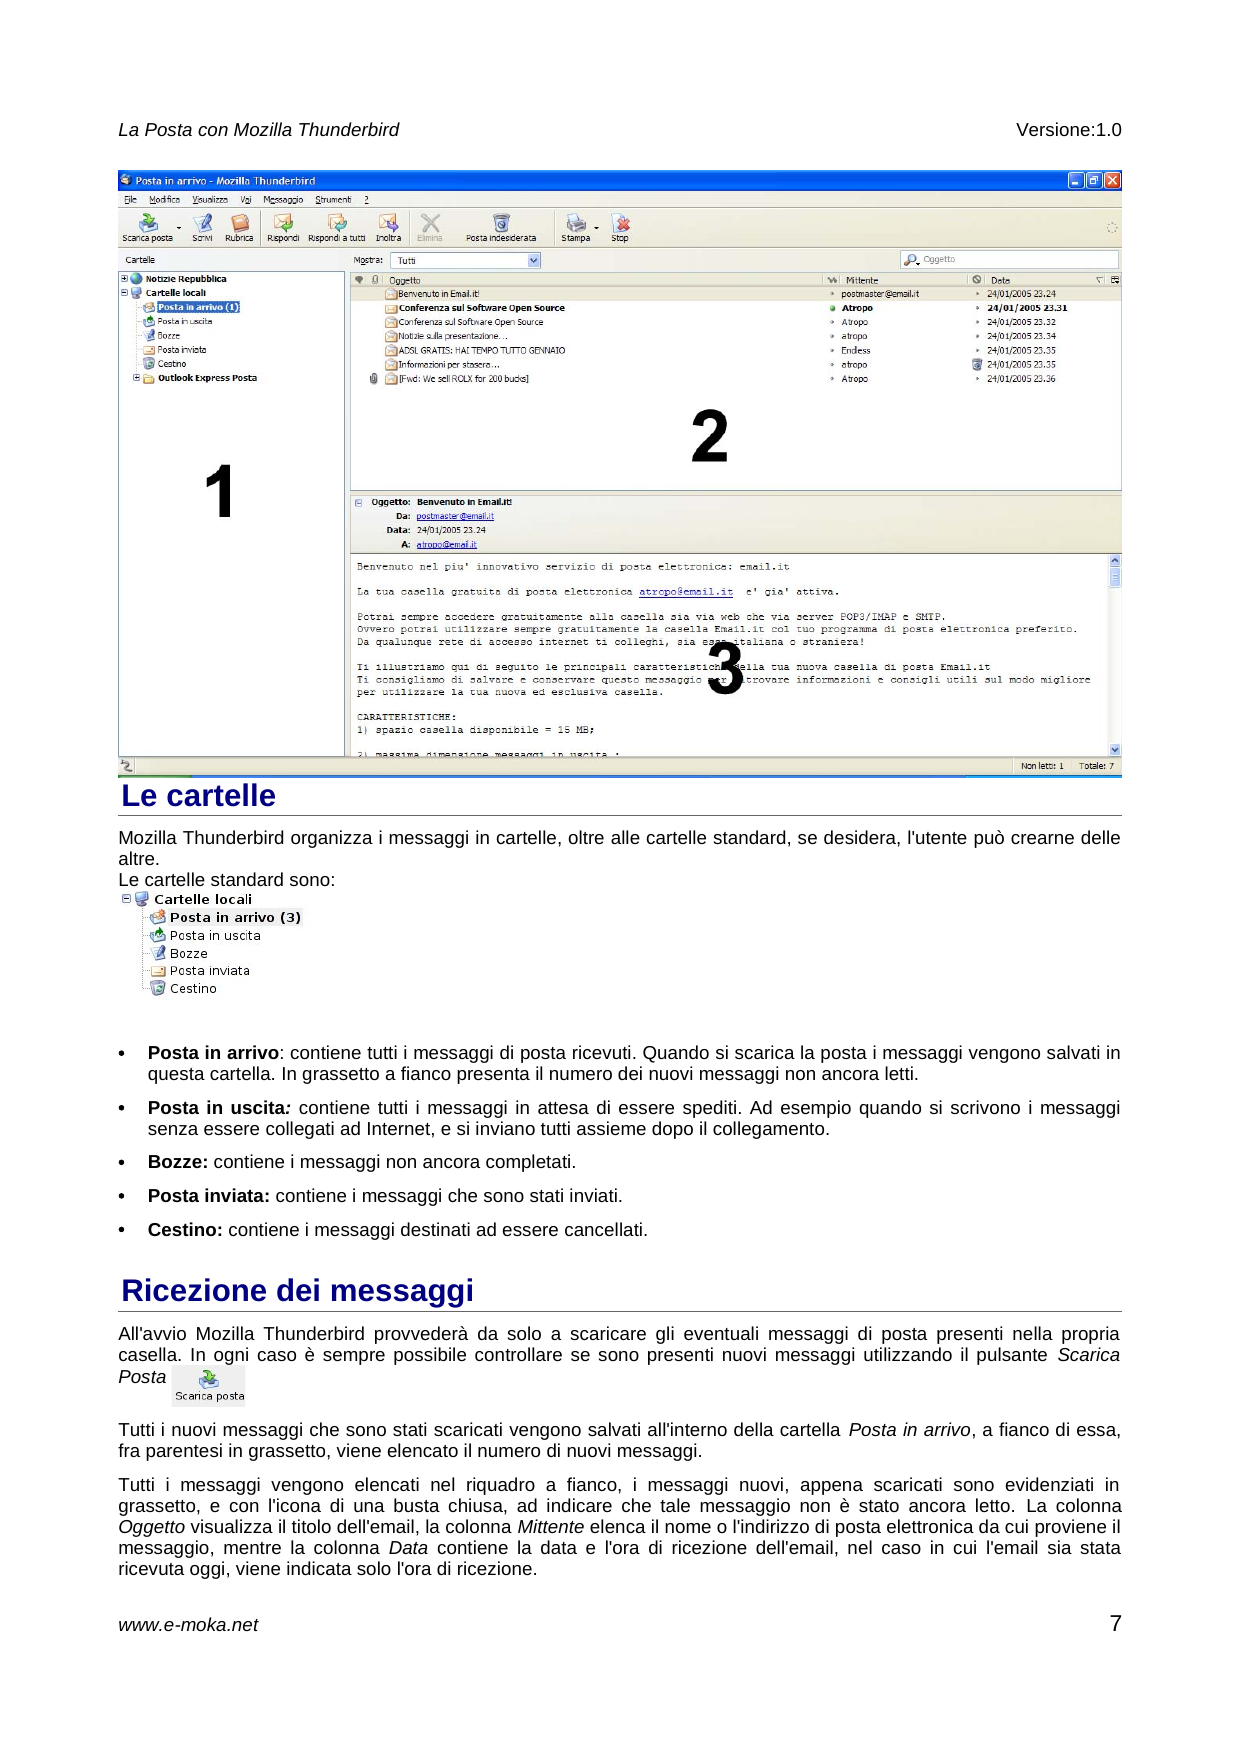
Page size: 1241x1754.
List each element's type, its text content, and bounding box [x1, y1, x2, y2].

text Tutti i nuovi messaggi che sono stati scaricati vengono salvati all'interno della cartella Posta in arrivo, a fianco di essa, fra parentesi in grassetto, viene elencato il numero di nuovi messaggi. [118, 1419, 1122, 1461]
subtitle Ricezione dei messaggi [118, 1271, 1122, 1311]
list Bozze: contiene i messaggi non ancora completati. [118, 1152, 1122, 1173]
picture [120, 890, 310, 1043]
text All'avvio Mozilla Thunderbird provvederà da solo a scaricare gli eventuali messaggi di posta presenti nella propria casella. In ogni caso è sempre possibile controllare se sono presenti nuovi messaggi utilizzando il pulsante Scarica Posta [118, 1323, 1122, 1407]
subtitle Le cartelle [118, 778, 1122, 815]
list Posta in uscita: contiene tutti i messaggi in attesa di essere spediti. Ad esempio quando si scrivono i messaggi senza essere collegati ad Internet, e si inviano tutti assieme dopo il collegamento. [118, 1097, 1122, 1139]
picture [171, 1365, 246, 1407]
text Tutti i messaggi vengono elencati nel riquadro a fianco, i messaggi nuovi, appena scaricati sono evidenziati in grassetto, e con l'icona di una busta chiusa, ad indicare che tale messaggio non è stato ancora letto. La colonna Oggetto visualizza il titolo dell'email, la colonna Mittente elenca il nome o l'indirizzo di posta elettronica da cui proviene il messaggio, mentre la colonna Data contiene la data e l'ora di ricezione dell'email, nel caso in cui l'email sia stata ricevuta oggi, viene indicata solo l'ora di ricezione. [118, 1474, 1122, 1579]
list Posta inviata: contiene i messaggi che sono stati inviati. [118, 1185, 1122, 1206]
list Posta in arrivo: contiene tutti i messaggi di posta ricevuti. Quando si scarica la posta i messaggi vengono salvati in questa cartella. In grassetto a fianco presenta il numero dei nuovi messaggi non ancora letti. [118, 903, 1122, 1085]
text Mozilla Thunderbird organizza i messaggi in cartelle, oltre alle cartelle standard, se desidera, l'utente può crearne delle altre. Le cartelle standard sono: [118, 827, 1122, 891]
list Cestino: contiene i messaggi destinati ad essere cancellati. [118, 1219, 1122, 1240]
picture [118, 170, 1122, 778]
